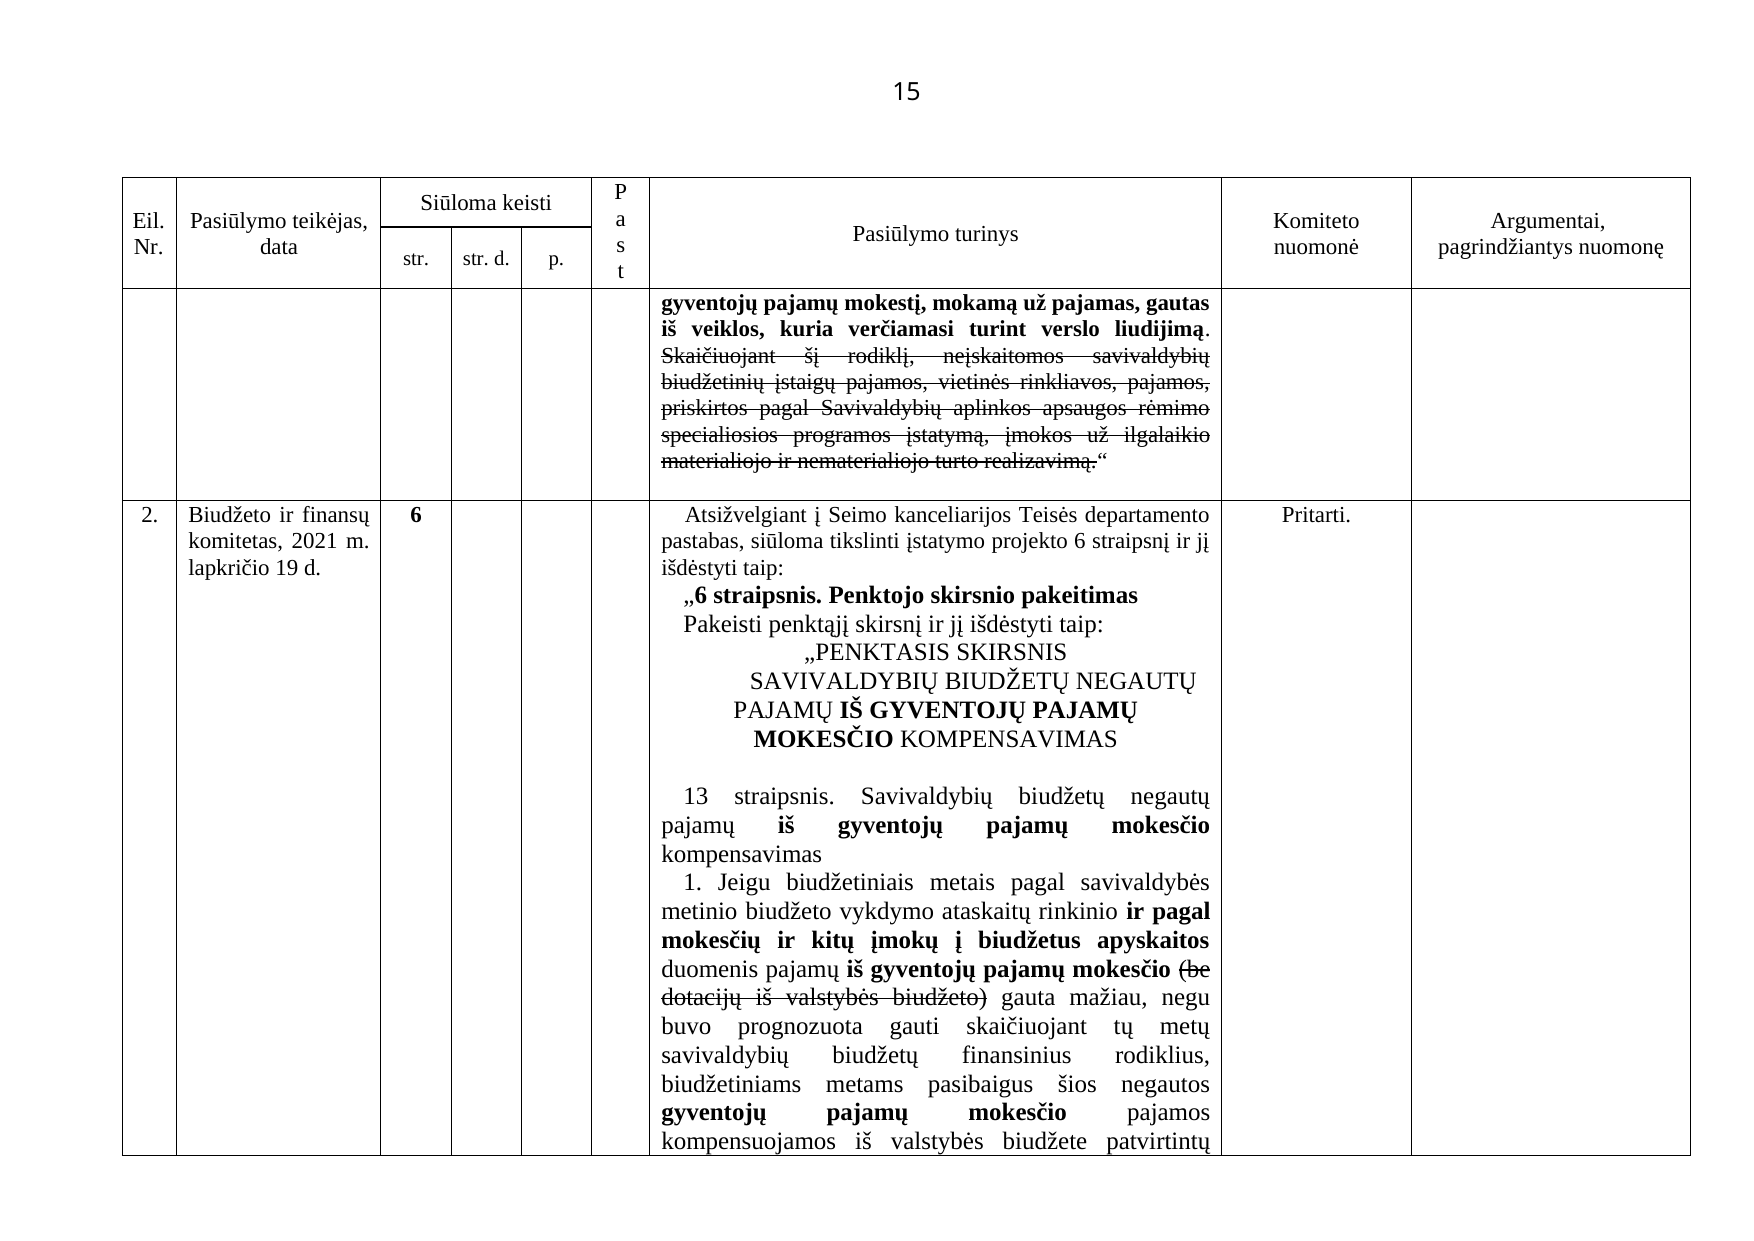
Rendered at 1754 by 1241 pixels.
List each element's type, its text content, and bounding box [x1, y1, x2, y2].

table_cell [452, 289, 521, 500]
table_header Pastabos [592, 178, 649, 288]
table_cell [522, 289, 591, 500]
table_cell 6 [381, 501, 451, 1155]
table_cell Pritarti. [1222, 501, 1411, 1155]
table_cell str. [381, 228, 451, 288]
table_cell 2. [123, 501, 176, 1155]
table_cell Atsižvelgiant į Seimo kanceliarijos Teisės departamento pastabas, siūloma tikslinti įstatymo projekto 6 straipsnį ir jį išdėstyti taip: „6 straipsnis. Penktojo skirsnio pakeitimas Pakeisti penktąjį skirsnį ir jį išdėstyti taip: „PENKTASIS SKIRSNIS SAVIVALDYBIŲ BIUDŽETŲ NEGAUTŲ PAJAMŲ IŠ GYVENTOJŲ PAJAMŲ MOKESČIO KOMPENSAVIMAS 13 straipsnis. Savivaldybių biudžetų negautų pajamų iš gyventojų pajamų mokesčio kompensavimas 1. Jeigu biudžetiniais metais pagal savivaldybės metinio biudžeto vykdymo ataskaitų rinkinio ir pagal mokesčių ir kitų įmokų į biudžetus apyskaitos duomenis pajamų iš gyventojų pajamų mokesčio (be dotacijų iš valstybės biudžeto) gauta mažiau, negu buvo prognozuota gauti skaičiuojant tų metų savivaldybių biudžetų finansinius rodiklius, biudžetiniams metams pasibaigus šios negautos gyventojų pajamų mokesčio pajamos kompensuojamos iš valstybės biudžete patvirtintų [650, 501, 1221, 1155]
table_cell [1412, 289, 1690, 500]
table_cell str. d. [452, 228, 521, 288]
table_cell [592, 289, 649, 500]
table_cell [522, 501, 591, 1155]
table_header Komiteto nuomonė [1222, 178, 1411, 288]
table_header Argumentai, pagrindžiantys nuomonę [1412, 178, 1690, 288]
table_cell [177, 289, 380, 500]
table_cell [123, 289, 176, 500]
table_cell gyventojų pajamų mokestį, mokamą už pajamas, gautas iš veiklos, kuria verčiamasi turint verslo liudijimą. Skaičiuojant šį rodiklį, neįskaitomos savivaldybių biudžetinių įstaigų pajamos, vietinės rinkliavos, pajamos, priskirtos pagal Savivaldybių aplinkos apsaugos rėmimo specialiosios programos įstatymą, įmokos už ilgalaikio materialiojo ir nematerialiojo turto realizavimą.“ [650, 289, 1221, 500]
table_cell [452, 501, 521, 1155]
table_cell [381, 289, 451, 500]
table_cell Biudžeto ir finansų komitetas, 2021 m. lapkričio 19 d. [177, 501, 380, 1155]
table_header Pasiūlymo turinys [650, 178, 1221, 288]
table_cell [1412, 501, 1690, 1155]
table_header Eil. Nr. [123, 178, 176, 288]
table_cell [1222, 289, 1411, 500]
table_cell [592, 501, 649, 1155]
table_header Pasiūlymo teikėjas, data [177, 178, 380, 288]
table_cell p. [522, 228, 591, 288]
table_header Siūloma keisti [381, 178, 591, 226]
